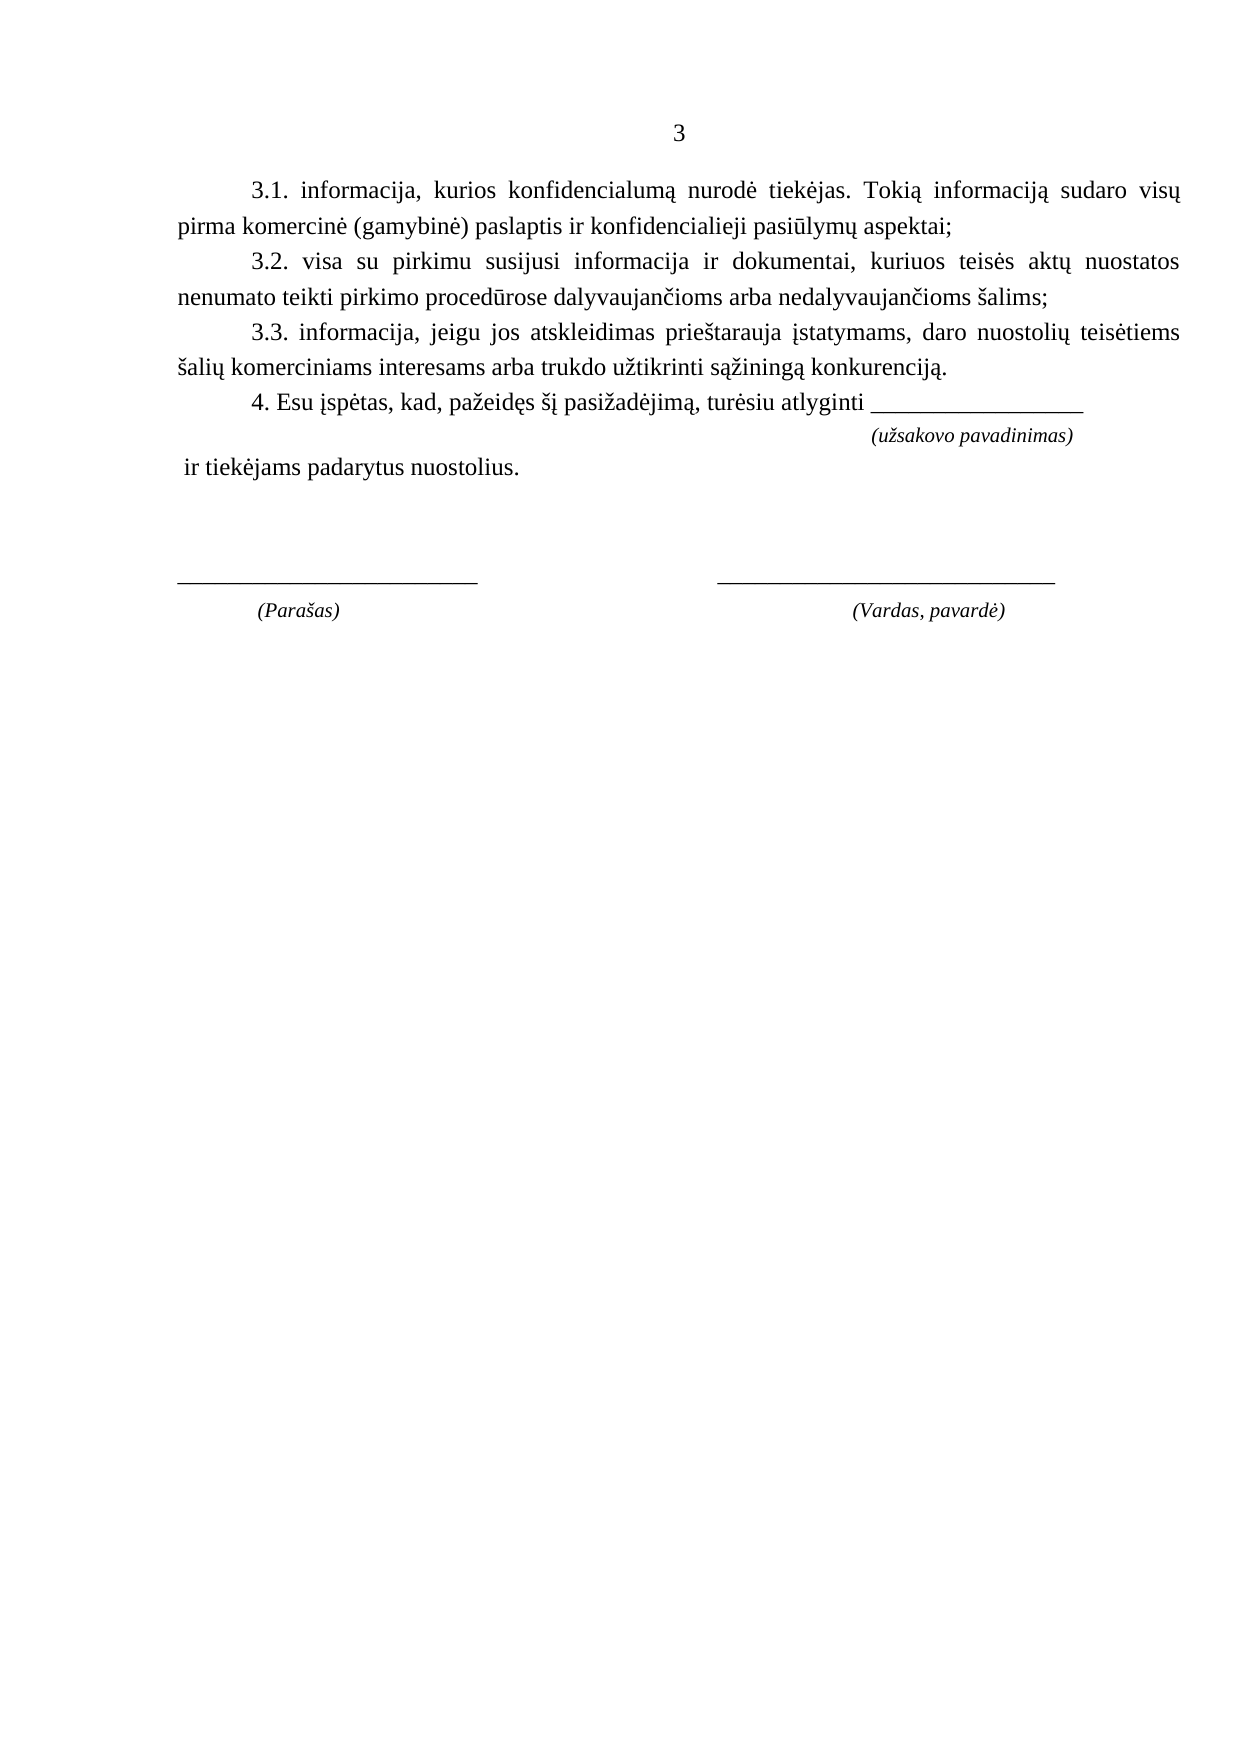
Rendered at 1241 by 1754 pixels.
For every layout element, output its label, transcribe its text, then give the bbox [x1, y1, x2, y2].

text 3.3. informacija, jeigu jos atskleidimas prieštarauja įstatymams, daro nuostolių teisėtiems šalių komerciniams interesams arba trukdo užtikrinti sąžiningą konkurenciją. [177, 317, 1181, 381]
text 3.1. informacija, kurios konfidencialumą nurodė tiekėjas. Tokią informaciją sudaro visų pirma komercinė (gamybinė) paslaptis ir konfidencialieji pasiūlymų aspektai; [177, 176, 1181, 240]
text 4. Esu įspėtas, kad, pažeidęs šį pasižadėjimą, turėsiu atlyginti _________________ [177, 387, 1181, 416]
text (užsakovo pavadinimas) [177, 423, 1181, 447]
text ir tiekėjams padarytus nuostolius. [177, 452, 1181, 481]
text ________________________ ___________________________ [177, 558, 1181, 587]
text (Parašas) (Vardas, pavardė) [177, 594, 1181, 622]
text 3.2. visa su pirkimu susijusi informacija ir dokumentai, kuriuos teisės aktų nuostatos nenumato teikti pirkimo procedūrose dalyvaujančioms arba nedalyvaujančioms šalims; [177, 246, 1181, 310]
